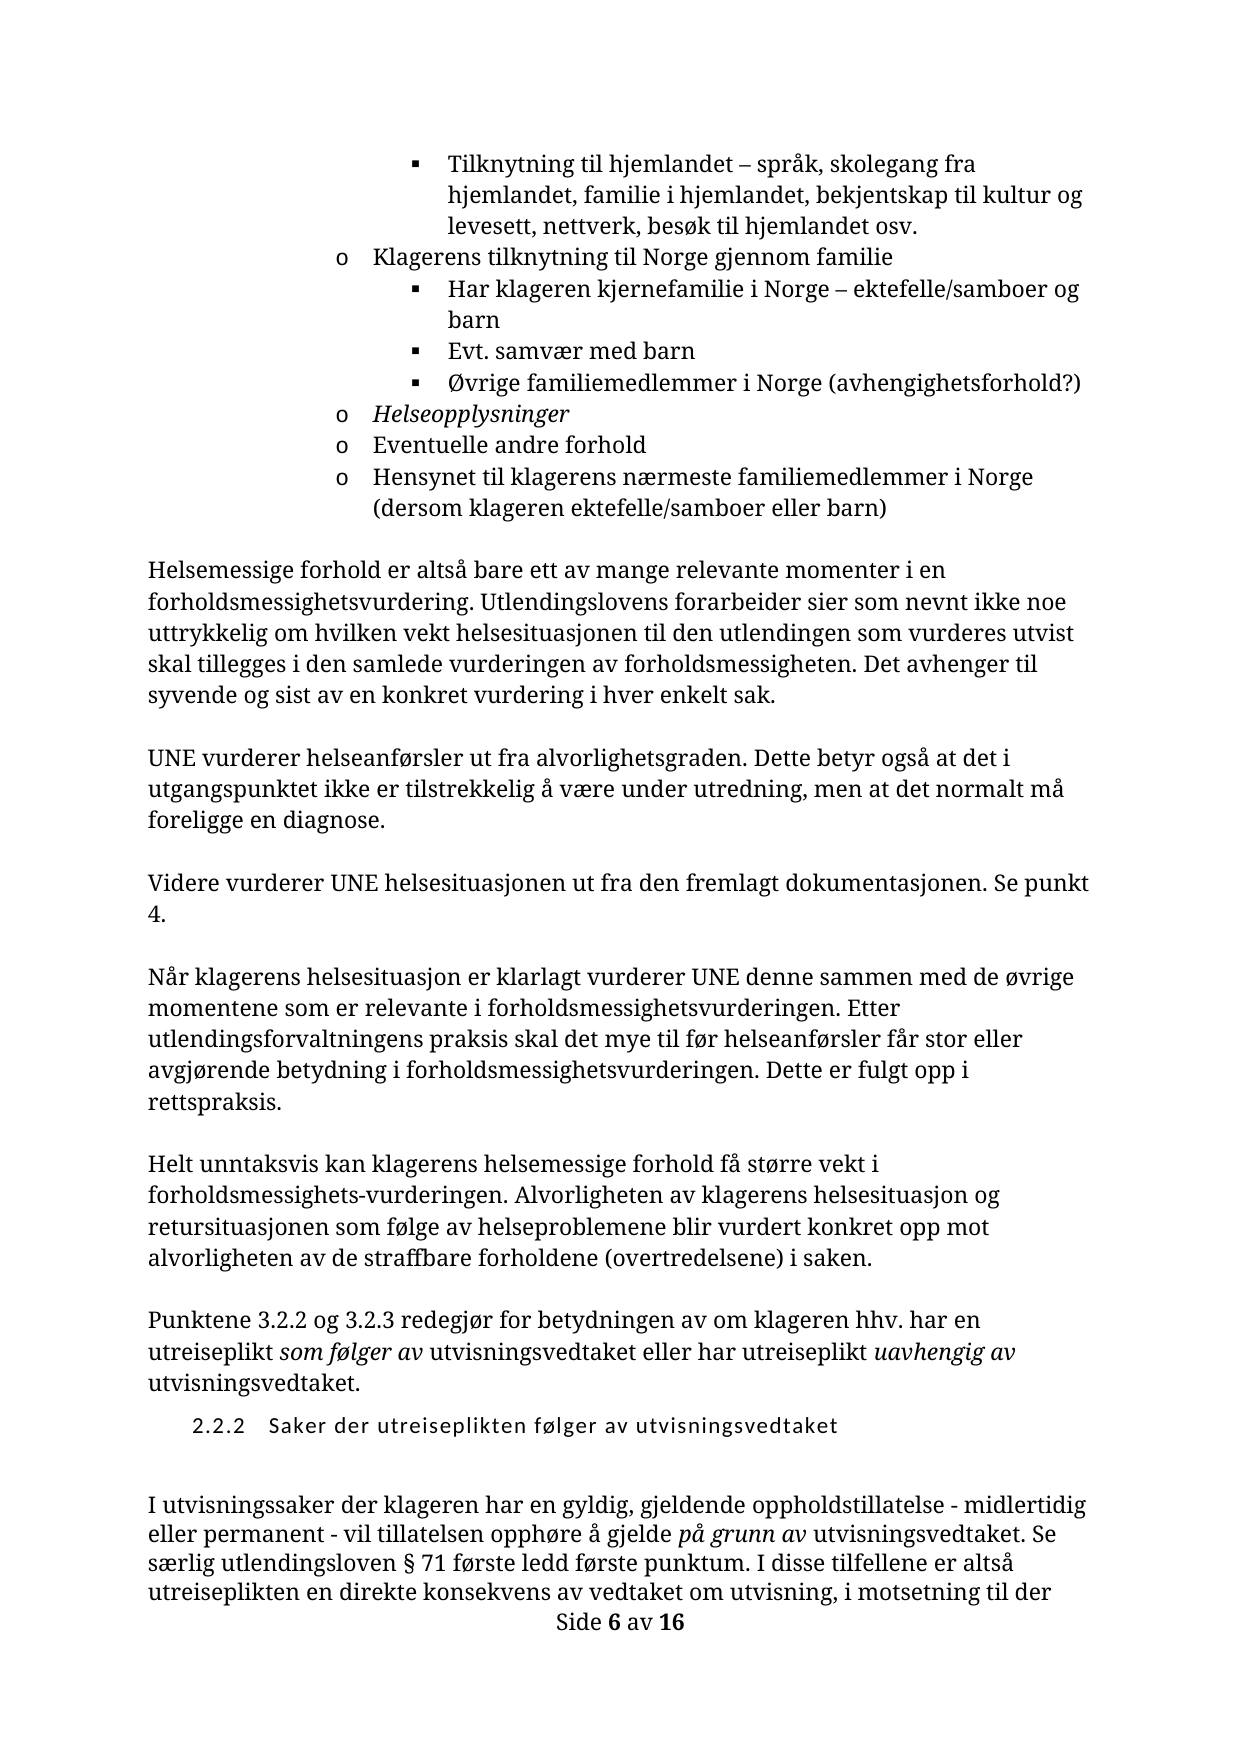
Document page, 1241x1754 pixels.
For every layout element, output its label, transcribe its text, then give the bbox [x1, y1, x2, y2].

subtitle Saker der utreiseplikten følger av utvisningsvedtaket [192, 1411, 1093, 1440]
list Klagerens tilknytning til Norge gjennom familie [335, 241, 1093, 273]
list Evt. samvær med barn [410, 335, 1093, 366]
text UNE vurderer helseanførsler ut fra alvorlighetsgraden. Dette betyr også at det i utgangspunktet ikke er tilstrekkelig å være under utredning, men at det normalt må foreligge en diagnose. [148, 742, 1093, 836]
text I utvisningssaker der klageren har en gyldig, gjeldende oppholdstillatelse - midlertidig eller permanent - vil tillatelsen opphøre å gjelde på grunn av utvisningsvedtaket. Se særlig utlendingsloven § 71 første ledd første punktum. I disse tilfellene er altså utreiseplikten en direkte konsekvens av vedtaket om utvisning, i motsetning til der [148, 1461, 1093, 1606]
text Helt unntaksvis kan klagerens helsemessige forhold få større vekt i forholdsmessighets-vurderingen. Alvorligheten av klagerens helsesituasjon og retursituasjonen som følge av helseproblemene blir vurdert konkret opp mot alvorligheten av de straffbare forholdene (overtredelsene) i saken. [148, 1148, 1093, 1273]
text Helsemessige forhold er altså bare ett av mange relevante momenter i en forholdsmessighetsvurdering. Utlendingslovens forarbeider sier som nevnt ikke noe uttrykkelig om hvilken vekt helsesituasjonen til den utlendingen som vurderes utvist skal tillegges i den samlede vurderingen av forholdsmessigheten. Det avhenger til syvende og sist av en konkret vurdering i hver enkelt sak. [148, 554, 1093, 711]
list Hensynet til klagerens nærmeste familiemedlemmer i Norge (dersom klageren ektefelle/samboer eller barn) [335, 460, 1093, 554]
list Har klageren kjernefamilie i Norge – ektefelle/samboer og barn [410, 273, 1093, 335]
text Videre vurderer UNE helsesituasjonen ut fra den fremlagt dokumentasjonen. Se punkt 4. [148, 867, 1093, 929]
list Eventuelle andre forhold [335, 429, 1093, 460]
list Helseopplysninger [335, 398, 1093, 429]
text Når klagerens helsesituasjon er klarlagt vurderer UNE denne sammen med de øvrige momentene som er relevante i forholdsmessighetsvurderingen. Etter utlendingsforvaltningens praksis skal det mye til før helseanførsler får stor eller avgjørende betydning i forholdsmessighetsvurderingen. Dette er fulgt opp i rettspraksis. [148, 961, 1093, 1117]
list Øvrige familiemedlemmer i Norge (avhengighetsforhold?) [410, 366, 1093, 398]
list Tilknytning til hjemlandet – språk, skolegang fra hjemlandet, familie i hjemlandet, bekjentskap til kultur og levesett, nettverk, besøk til hjemlandet osv. [410, 148, 1093, 241]
text Punktene 3.2.2 og 3.2.3 redegjør for betydningen av om klageren hhv. har en utreiseplikt som følger av utvisningsvedtaket eller har utreiseplikt uavhengig av utvisningsvedtaket. [148, 1304, 1093, 1398]
